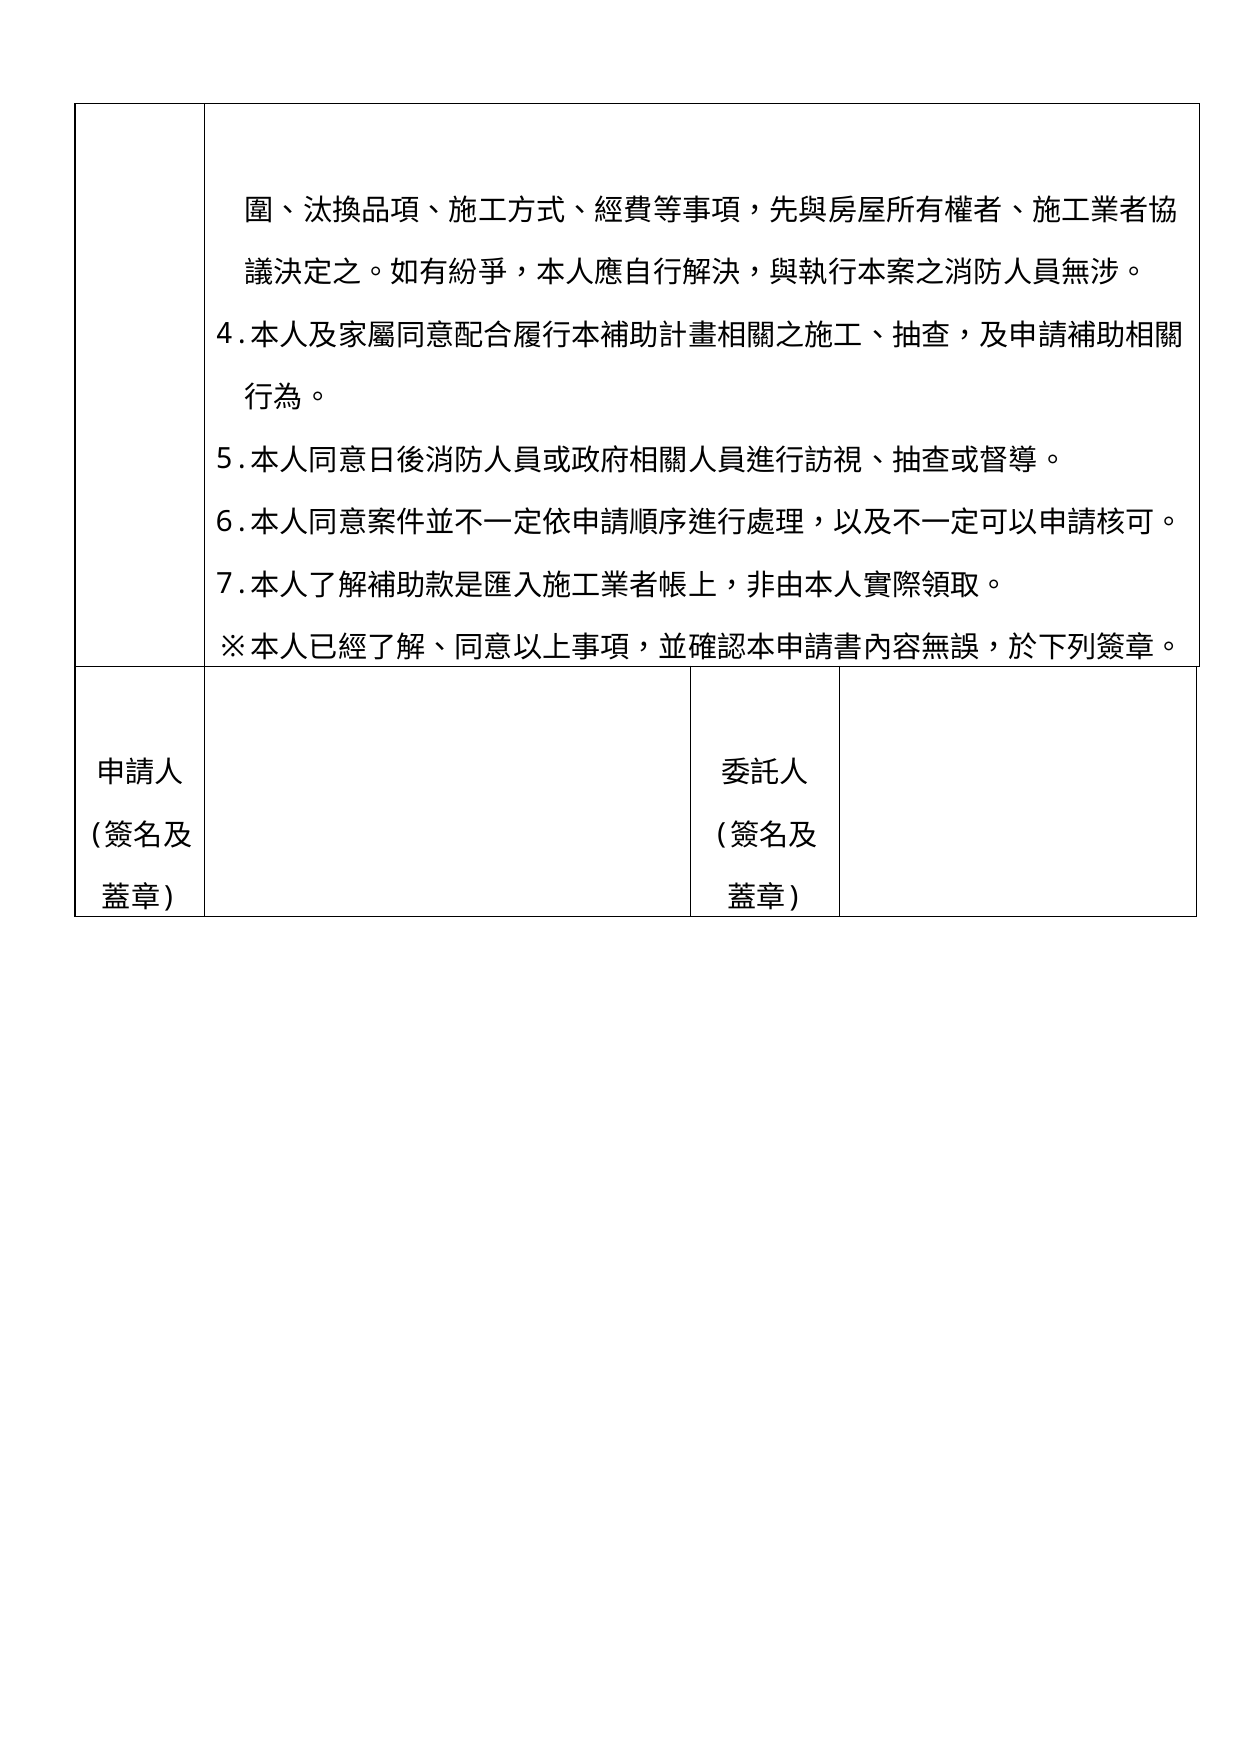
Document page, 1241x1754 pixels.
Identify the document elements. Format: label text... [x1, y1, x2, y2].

table_cell 申請人 (簽名及蓋章) [76, 667, 204, 916]
table_cell [840, 667, 1196, 916]
table_cell 圍、汰換品項、施工方式、經費等事項，先與房屋所有權者、施工業者協議決定之。如有紛爭，本人應自行解決，與執行本案之消防人員無涉。 4.本人及家屬同意配合履行本補助計畫相關之施工、抽查，及申請補助相關行為。 5.本人同意日後消防人員或政府相關人員進行訪視、抽查或督導。 6.本人同意案件並不一定依申請順序進行處理，以及不一定可以申請核可。 7.本人了解補助款是匯入施工業者帳上，非由本人實際領取。 ※本人已經了解、同意以上事項，並確認本申請書內容無誤，於下列簽章。 [205, 104, 1199, 666]
table_cell [76, 104, 204, 666]
table_cell 委託人 (簽名及蓋章) [691, 667, 839, 916]
table_cell [205, 667, 690, 916]
